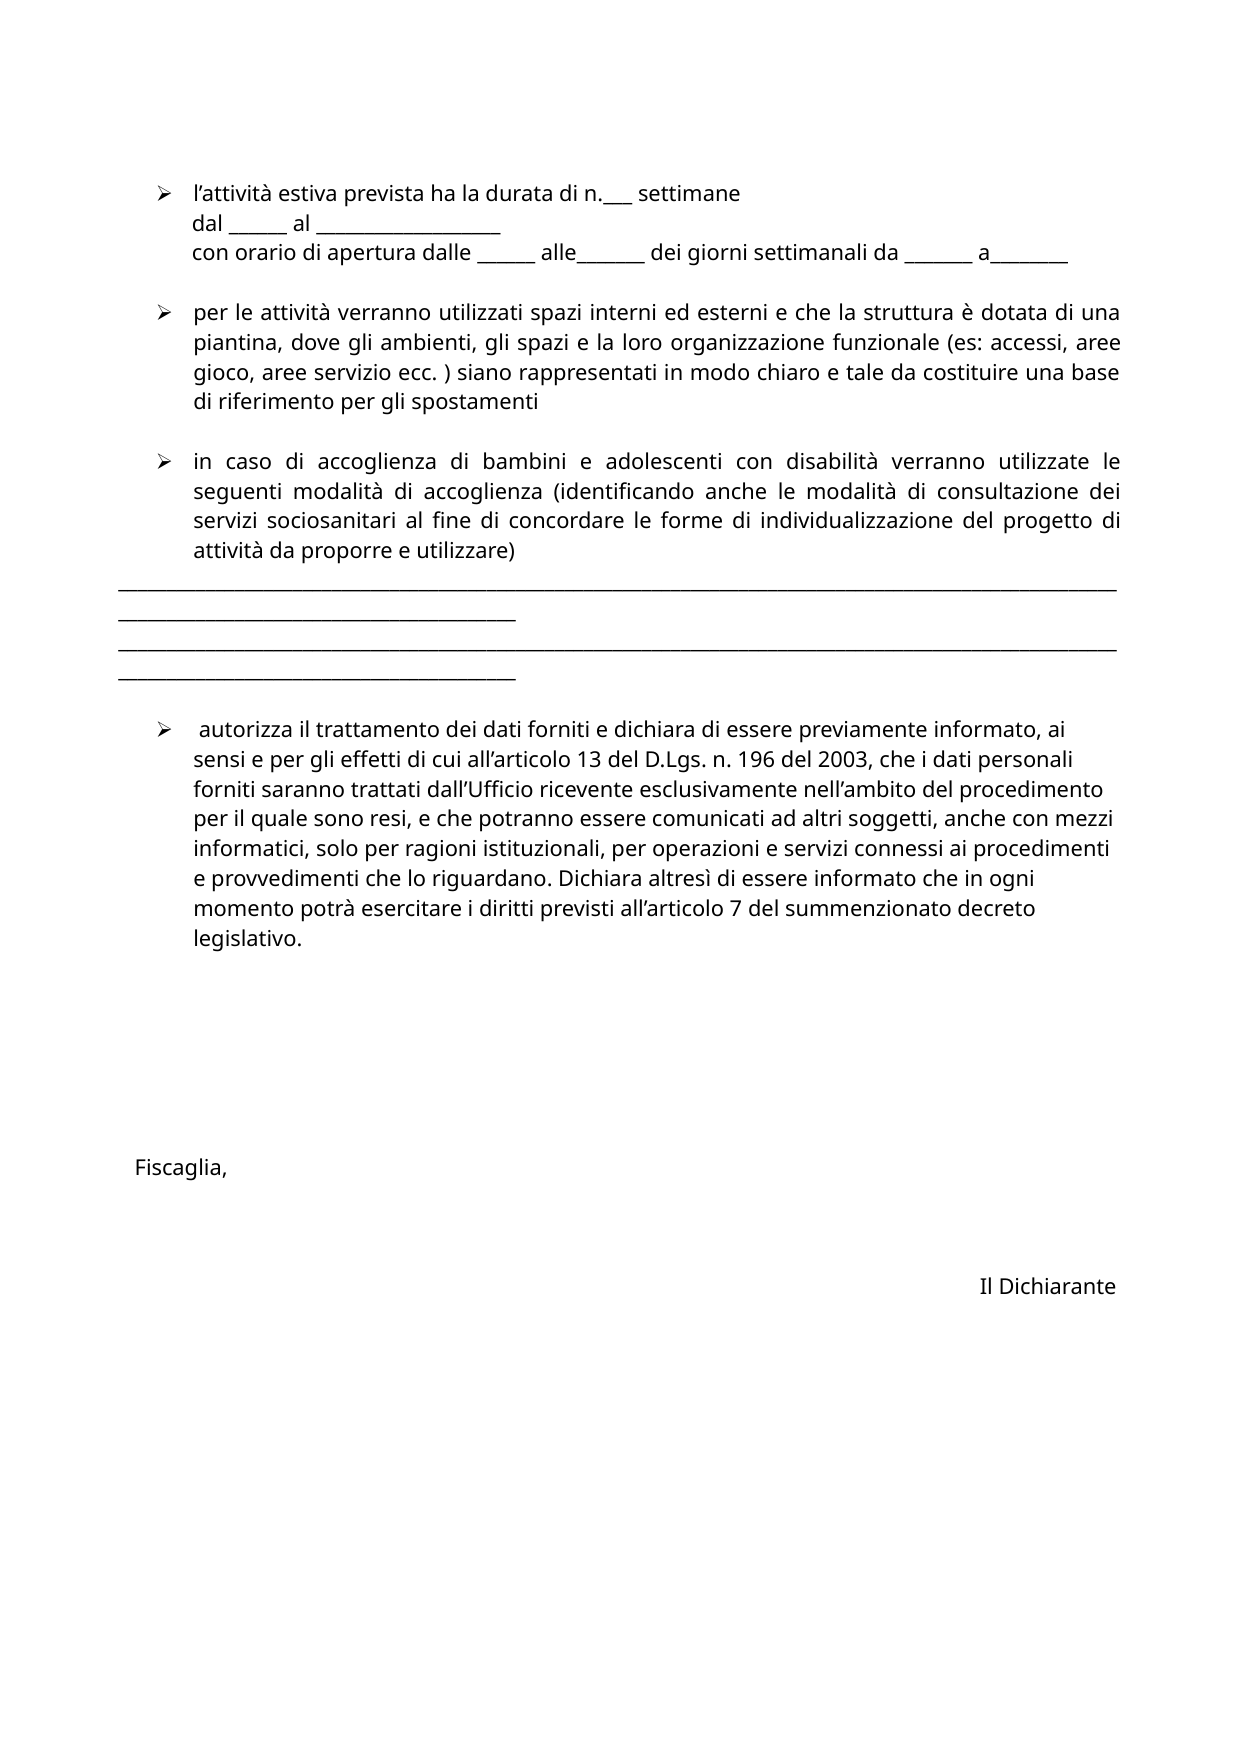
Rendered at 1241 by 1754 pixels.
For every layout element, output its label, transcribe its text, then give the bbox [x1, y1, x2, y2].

text ________________________________________________________________________________________________________________________________________________ [118, 565, 1122, 624]
text dal ______ al ___________________ [192, 207, 1122, 237]
list per le attività verranno utilizzati spazi interni ed esterni e che la struttura è dotata di una piantina, dove gli ambienti, gli spazi e la loro organizzazione funzionale (es: accessi, aree gioco, aree servizio ecc. ) siano rappresentati in modo chiaro e tale da costituire una base di riferimento per gli spostamenti [156, 297, 1122, 416]
text ________________________________________________________________________________________________________________________________________________ [118, 624, 1122, 684]
list autorizza il trattamento dei dati forniti e dichiara di essere previamente informato, ai sensi e per gli effetti di cui all’articolo 13 del D.Lgs. n. 196 del 2003, che i dati personali forniti saranno trattati dall’Ufficio ricevente esclusivamente nell’ambito del procedimento per il quale sono resi, e che potranno essere comunicati ad altri soggetti, anche con mezzi informatici, solo per ragioni istituzionali, per operazioni e servizi connessi ai procedimenti e provvedimenti che lo riguardano. Dichiara altresì di essere informato che in ogni momento potrà esercitare i diritti previsti all’articolo 7 del summenzionato decreto legislativo. [156, 714, 1122, 952]
text con orario di apertura dalle ______ alle_______ dei giorni settimanali da _______ a________ [192, 237, 1122, 267]
text Il Dichiarante [118, 1271, 1122, 1301]
list l’attività estiva prevista ha la durata di n.___ settimane [156, 178, 1122, 207]
text Fiscaglia, [118, 1042, 1122, 1182]
list in caso di accoglienza di bambini e adolescenti con disabilità verranno utilizzate le seguenti modalità di accoglienza (identificando anche le modalità di consultazione dei servizi sociosanitari al fine di concordare le forme di individualizzazione del progetto di attività da proporre e utilizzare) [156, 446, 1122, 565]
